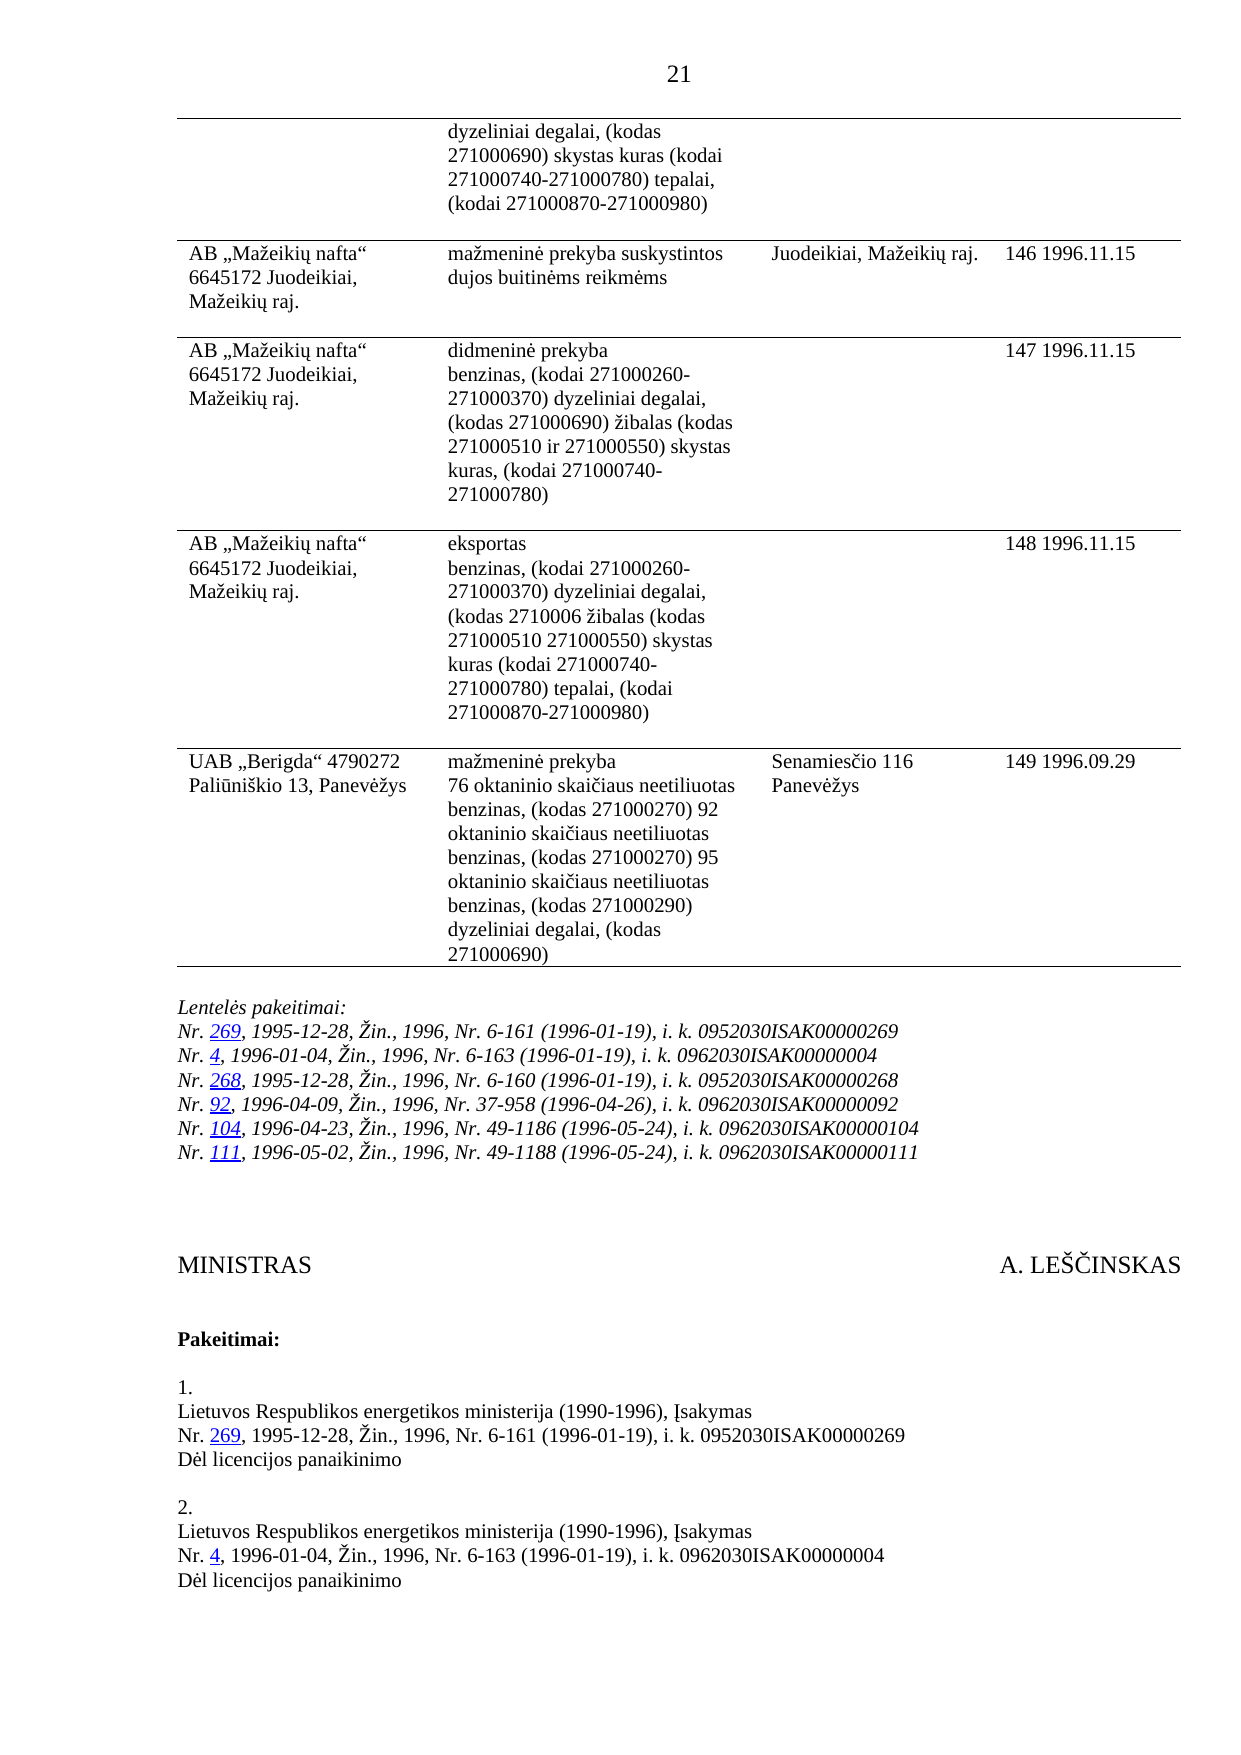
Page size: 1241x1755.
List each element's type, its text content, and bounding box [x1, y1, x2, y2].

table_cell didmeninė prekyba benzinas, (kodai 271000260-271000370) dyzeliniai degalai, (kodas 271000690) žibalas (kodas 271000510 ir 271000550) skystas kuras, (kodai 271000740-271000780) [436, 338, 760, 530]
table_cell [760, 338, 994, 530]
text Lietuvos Respublikos energetikos ministerija (1990-1996), Įsakymas [177, 1399, 1181, 1423]
table_cell [994, 119, 1181, 239]
table_cell AB „Mažeikių nafta“ 6645172 Juodeikiai, Mažeikių raj. [177, 338, 436, 530]
table_cell [760, 531, 994, 748]
table_cell [177, 119, 436, 239]
text Dėl licencijos panaikinimo [177, 1567, 1181, 1592]
table_cell dyzeliniai degalai, (kodas 271000690) skystas kuras (kodai 271000740-271000780) tepalai, (kodai 271000870-271000980) [436, 119, 760, 239]
text MINISTRAS A. LEŠČINSKAS [177, 1250, 1181, 1279]
table_cell UAB „Berigda“ 4790272 Paliūniškio 13, Panevėžys [177, 749, 436, 966]
table_cell mažmeninė prekyba suskystintos dujos buitinėms reikmėms [436, 241, 760, 337]
table_cell [760, 119, 994, 239]
text Nr. 269, 1995-12-28, Žin., 1996, Nr. 6-161 (1996-01-19), i. k. 0952030ISAK00000269 [177, 1423, 1181, 1447]
table_cell 148 1996.11.15 [994, 531, 1181, 748]
text Nr. 4, 1996-01-04, Žin., 1996, Nr. 6-163 (1996-01-19), i. k. 0962030ISAK00000004 [177, 1043, 1181, 1067]
table_cell eksportas benzinas, (kodai 271000260-271000370) dyzeliniai degalai, (kodas 2710006 žibalas (kodas 271000510 271000550) skystas kuras (kodai 271000740-271000780) tepalai, (kodai 271000870-271000980) [436, 531, 760, 748]
table_cell Juodeikiai, Mažeikių raj. [760, 241, 994, 337]
text Pakeitimai: [177, 1327, 1181, 1351]
text Nr. 92, 1996-04-09, Žin., 1996, Nr. 37-958 (1996-04-26), i. k. 0962030ISAK00000092 [177, 1092, 1181, 1116]
text Nr. 269, 1995-12-28, Žin., 1996, Nr. 6-161 (1996-01-19), i. k. 0952030ISAK00000269 [177, 1019, 1181, 1043]
text Dėl licencijos panaikinimo [177, 1447, 1181, 1471]
table_cell Senamiesčio 116 Panevėžys [760, 749, 994, 966]
table_cell 147 1996.11.15 [994, 338, 1181, 530]
text 1. [177, 1375, 1181, 1399]
table_cell mažmeninė prekyba 76 oktaninio skaičiaus neetiliuotas benzinas, (kodas 271000270) 92 oktaninio skaičiaus neetiliuotas benzinas, (kodas 271000270) 95 oktaninio skaičiaus neetiliuotas benzinas, (kodas 271000290) dyzeliniai degalai, (kodas 271000690) [436, 749, 760, 966]
text Nr. 268, 1995-12-28, Žin., 1996, Nr. 6-160 (1996-01-19), i. k. 0952030ISAK00000268 [177, 1067, 1181, 1092]
text Lentelės pakeitimai: [177, 995, 1181, 1019]
table_cell 146 1996.11.15 [994, 241, 1181, 337]
table_cell AB „Mažeikių nafta“ 6645172 Juodeikiai, Mažeikių raj. [177, 531, 436, 748]
text Nr. 111, 1996-05-02, Žin., 1996, Nr. 49-1188 (1996-05-24), i. k. 0962030ISAK00000111 [177, 1140, 1181, 1164]
table_cell 149 1996.09.29 [994, 749, 1181, 966]
text Nr. 104, 1996-04-23, Žin., 1996, Nr. 49-1186 (1996-05-24), i. k. 0962030ISAK00000104 [177, 1116, 1181, 1140]
text Lietuvos Respublikos energetikos ministerija (1990-1996), Įsakymas [177, 1519, 1181, 1543]
text Nr. 4, 1996-01-04, Žin., 1996, Nr. 6-163 (1996-01-19), i. k. 0962030ISAK00000004 [177, 1543, 1181, 1567]
table_cell AB „Mažeikių nafta“ 6645172 Juodeikiai, Mažeikių raj. [177, 241, 436, 337]
text 2. [177, 1495, 1181, 1519]
